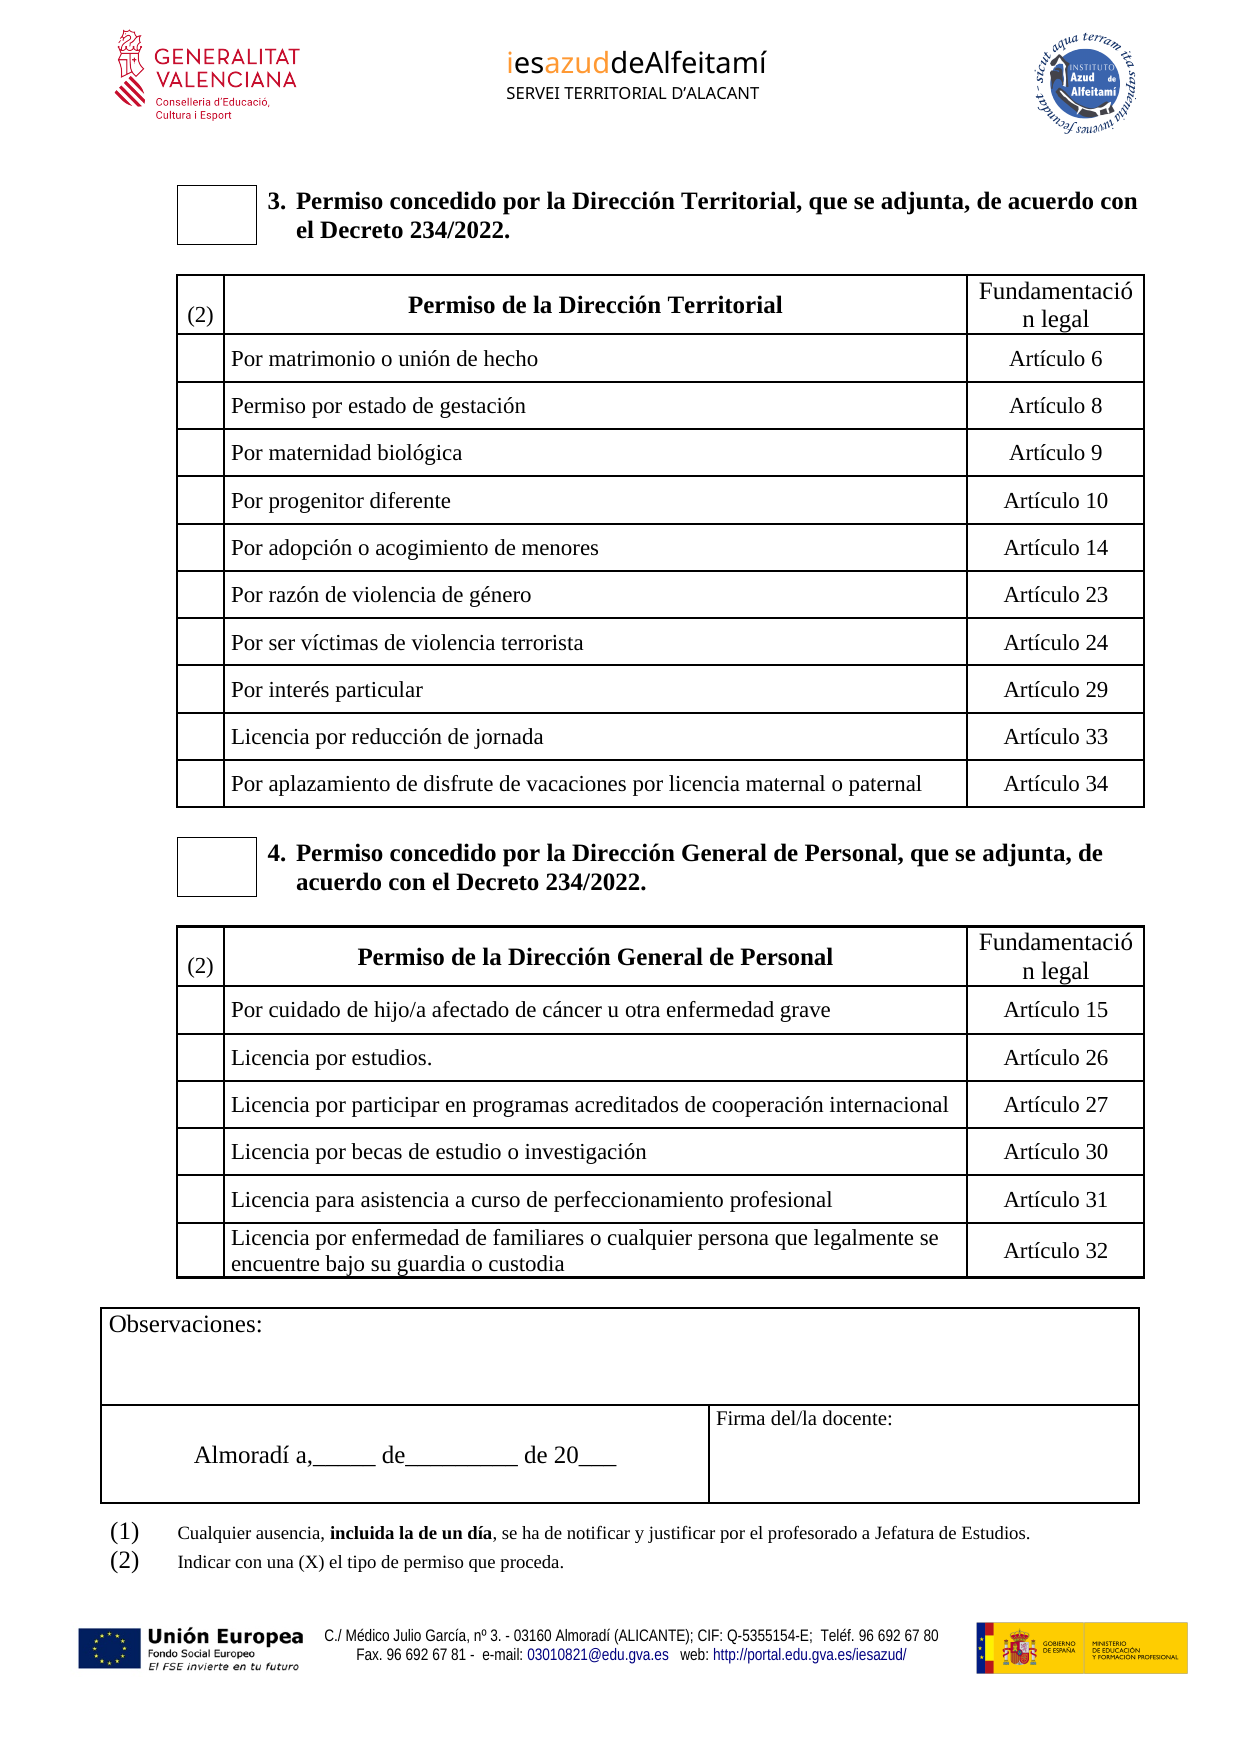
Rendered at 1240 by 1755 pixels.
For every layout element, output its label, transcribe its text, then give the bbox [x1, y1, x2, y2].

table_cell Licencia para asistencia a curso de perfeccionamiento profesional [225, 1176, 966, 1222]
table_cell Artículo 24 [968, 619, 1143, 664]
table_header Permiso de la Dirección General de Personal [225, 928, 966, 985]
table_cell Artículo 27 [968, 1082, 1143, 1127]
table_cell [178, 714, 223, 759]
table_cell Por razón de violencia de género [225, 572, 966, 617]
table_cell Artículo 14 [968, 525, 1143, 570]
table_cell Licencia por participar en programas acreditados de cooperación internacional [225, 1082, 966, 1127]
table_cell [178, 430, 223, 475]
table_cell Licencia por becas de estudio o investigación [225, 1129, 966, 1174]
table_header [178, 186, 256, 244]
table_cell Artículo 33 [968, 714, 1143, 759]
table_cell Por progenitor diferente [225, 477, 966, 522]
list Cualquier ausencia, incluida la de un día, se ha de notificar y justificar por el profesorado a Jefatura de Estudios. [110, 1516, 1151, 1545]
table_header Permiso de la Dirección Territorial [225, 276, 966, 333]
table_cell Por matrimonio o unión de hecho [225, 335, 966, 381]
table_header Observaciones: [102, 1309, 1138, 1404]
table_cell Artículo 6 [968, 335, 1143, 381]
list Indicar con una (X) el tipo de permiso que proceda. [110, 1545, 1151, 1574]
table_cell [178, 525, 223, 570]
table_cell [178, 477, 223, 522]
table_cell [178, 1035, 223, 1080]
table_cell [178, 666, 223, 712]
table_header Permiso concedido por la Dirección Territorial, que se adjunta, de acuerdo con el Decreto 234/2022. [257, 185, 1155, 244]
table_header Permiso concedido por la Dirección General de Personal, que se adjunta, de acuerdo con el Decreto 234/2022. [257, 837, 1155, 896]
table_cell [178, 1176, 223, 1222]
table_cell Artículo 8 [968, 383, 1143, 428]
table_cell Por cuidado de hijo/a afectado de cáncer u otra enfermedad grave [225, 987, 966, 1032]
table_cell Por interés particular [225, 666, 966, 712]
table_cell Por adopción o acogimiento de menores [225, 525, 966, 570]
table_header Fundamentación legal [968, 928, 1143, 985]
table_cell [178, 619, 223, 664]
table_cell Firma del/la docente: [710, 1406, 1138, 1502]
table_cell Permiso por estado de gestación [225, 383, 966, 428]
table_cell Artículo 15 [968, 987, 1143, 1032]
table_header (2) [178, 928, 223, 985]
table_cell [178, 987, 223, 1032]
table_cell Artículo 34 [968, 761, 1143, 806]
table_cell Artículo 26 [968, 1035, 1143, 1080]
table_cell Por aplazamiento de disfrute de vacaciones por licencia maternal o paternal [225, 761, 966, 806]
table_cell Licencia por reducción de jornada [225, 714, 966, 759]
table_cell Por maternidad biológica [225, 430, 966, 475]
table_cell Artículo 10 [968, 477, 1143, 522]
table_cell Licencia por enfermedad de familiares o cualquier persona que legalmente se encuentre bajo su guardia o custodia [225, 1224, 966, 1276]
table_cell Almoradí a,_____ de_________ de 20___ [102, 1406, 708, 1502]
table_cell [178, 1129, 223, 1174]
table_cell Artículo 32 [968, 1224, 1143, 1276]
table_cell Artículo 23 [968, 572, 1143, 617]
table_header Fundamentación legal [968, 276, 1143, 333]
table_cell Licencia por estudios. [225, 1035, 966, 1080]
table_cell [178, 761, 223, 806]
table_cell [178, 572, 223, 617]
table_cell Artículo 30 [968, 1129, 1143, 1174]
table_cell Artículo 9 [968, 430, 1143, 475]
table_cell Por ser víctimas de violencia terrorista [225, 619, 966, 664]
table_cell [178, 1224, 223, 1276]
table_cell [178, 335, 223, 381]
table_header [178, 838, 256, 896]
table_cell [178, 1082, 223, 1127]
table_cell Artículo 31 [968, 1176, 1143, 1222]
table_cell Artículo 29 [968, 666, 1143, 712]
table_header (2) [178, 276, 223, 333]
table_cell [178, 383, 223, 428]
